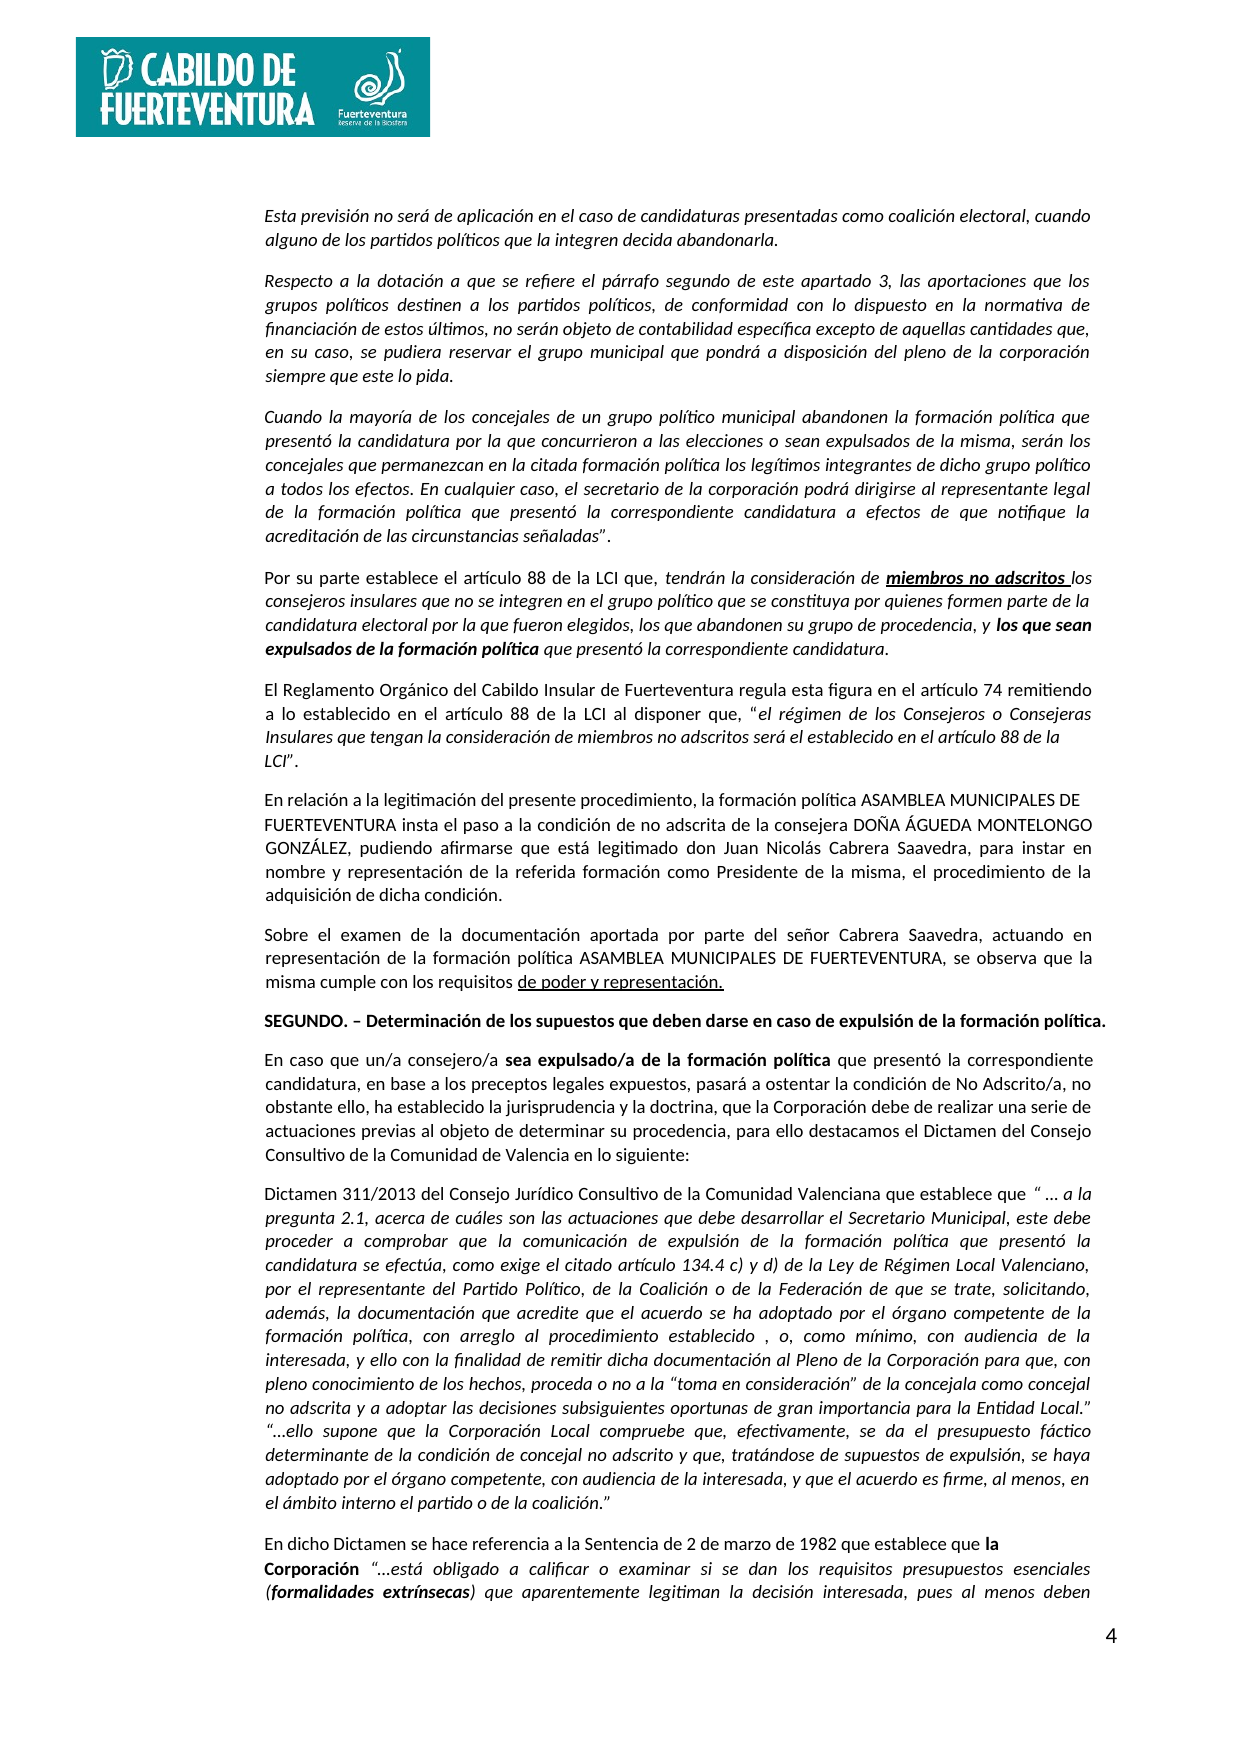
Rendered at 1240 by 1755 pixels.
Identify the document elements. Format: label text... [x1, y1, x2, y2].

text Esta previsión no será de aplicación en el caso de candidaturas presentadas como coalición electoral, cuando alguno de los partidos políticos que la integren decida abandonarla. [264, 204, 1094, 251]
text FUERTEVENTURA insta el paso a la condición de no adscrita de la consejera DOÑA ÁGUEDA MONTELONGO GONZÁLEZ, pudiendo afirmarse que está legitimado don Juan Nicolás Cabrera Saavedra, para instar en nombre y representación de la referida formación como Presidente de la misma, el procedimiento de la adquisición de dicha condición. [264, 813, 1093, 906]
text SEGUNDO. – Determinación de los supuestos que deben darse en caso de expulsión de la formación política. [264, 1009, 1123, 1032]
text Corporación “…está obligado a calificar o examinar si se dan los requisitos presupuestos esenciales (formalidades extrínsecas) que aparentemente legitiman la decisión interesada, pues al menos deben [264, 1557, 1094, 1603]
text Por su parte establece el artículo 88 de la LCI que, tendrán la consideración de miembros no adscritos los consejeros insulares que no se integren en el grupo político que se constituya por quienes formen parte de la candidatura electoral por la que fueron elegidos, los que abandonen su grupo de procedencia, y los que sean expulsados de la formación política que presentó la correspondiente candidatura. [264, 566, 1094, 660]
text Dictamen 311/2013 del Consejo Jurídico Consultivo de la Comunidad Valenciana que establece que “ … a la pregunta 2.1, acerca de cuáles son las actuaciones que debe desarrollar el Secretario Municipal, este debe proceder a comprobar que la comunicación de expulsión de la formación política que presentó la candidatura se efectúa, como exige el citado artículo 134.4 c) y d) de la Ley de Régimen Local Valenciano, por el representante del Partido Político, de la Coalición o de la Federación de que se trate, solicitando, además, la documentación que acredite que el acuerdo se ha adoptado por el órgano competente de la formación política, con arreglo al procedimiento establecido , o, como mínimo, con audiencia de la interesada, y ello con la finalidad de remitir dicha documentación al Pleno de la Corporación para que, con pleno conocimiento de los hechos, proceda o no a la “toma en consideración” de la concejala como concejal no adscrita y a adoptar las decisiones subsiguientes oportunas de gran importancia para la Entidad Local.” “…ello supone que la Corporación Local compruebe que, efectivamente, se da el presupuesto fáctico determinante de la condición de concejal no adscrito y que, tratándose de supuestos de expulsión, se haya adoptado por el órgano competente, con audiencia de la interesada, y que el acuerdo es firme, al menos, en el ámbito interno el partido o de la coalición.” [264, 1182, 1094, 1514]
text Sobre el examen de la documentación aportada por parte del señor Cabrera Saavedra, actuando en representación de la formación política ASAMBLEA MUNICIPALES DE FUERTEVENTURA, se observa que la misma cumple con los requisitos de poder y representación. [264, 923, 1093, 993]
text En caso que un/a consejero/a sea expulsado/a de la formación política que presentó la correspondiente candidatura, en base a los preceptos legales expuestos, pasará a ostentar la condición de No Adscrito/a, no obstante ello, ha establecido la jurisprudencia y la doctrina, que la Corporación debe de realizar una serie de actuaciones previas al objeto de determinar su procedencia, para ello destacamos el Dictamen del Consejo Consultivo de la Comunidad de Valencia en lo siguiente: [264, 1048, 1093, 1166]
text LCI”. [264, 749, 1094, 772]
text En dicho Dictamen se hace referencia a la Sentencia de 2 de marzo de 1982 que establece que la [264, 1532, 1093, 1555]
text Respecto a la dotación a que se refiere el párrafo segundo de este apartado 3, las aportaciones que los grupos políticos destinen a los partidos políticos, de conformidad con lo dispuesto en la normativa de financiación de estos últimos, no serán objeto de contabilidad específica excepto de aquellas cantidades que, en su caso, se pudiera reservar el grupo municipal que pondrá a disposición del pleno de la corporación siempre que este lo pida. [264, 269, 1094, 387]
text El Reglamento Orgánico del Cabildo Insular de Fuerteventura regula esta figura en el artículo 74 remitiendo a lo establecido en el artículo 88 de la LCI al disponer que, “el régimen de los Consejeros o Consejeras Insulares que tengan la consideración de miembros no adscritos será el establecido en el artículo 88 de la [264, 679, 1093, 749]
text Cuando la mayoría de los concejales de un grupo político municipal abandonen la formación política que presentó la candidatura por la que concurrieron a las elecciones o sean expulsados de la misma, serán los concejales que permanezcan en la citada formación política los legítimos integrantes de dicho grupo político a todos los efectos. En cualquier caso, el secretario de la corporación podrá dirigirse al representante legal de la formación política que presentó la correspondiente candidatura a efectos de que notifique la acreditación de las circunstancias señaladas”. [264, 406, 1094, 547]
text En relación a la legitimación del presente procedimiento, la formación política ASAMBLEA MUNICIPALES DE [264, 788, 1093, 811]
